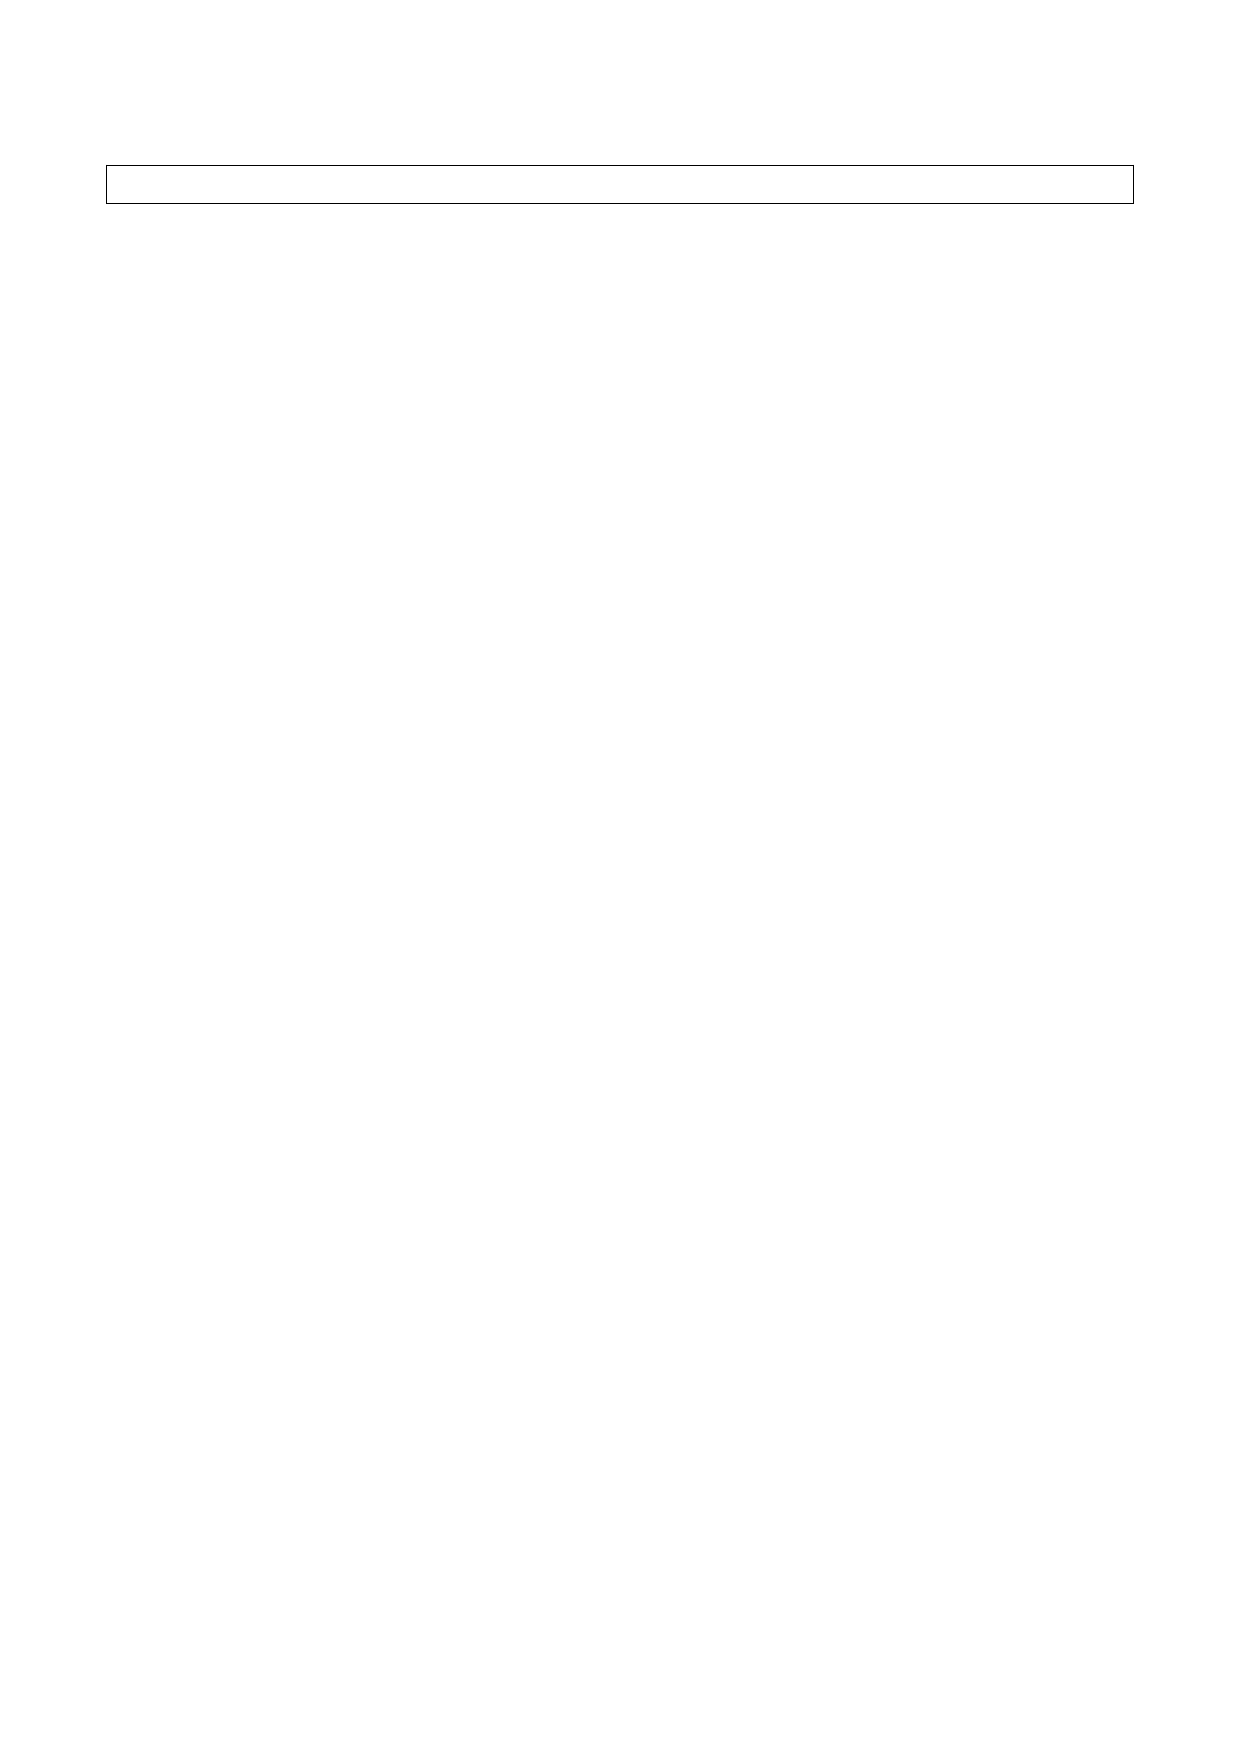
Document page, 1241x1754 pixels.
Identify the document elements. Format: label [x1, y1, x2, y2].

table_cell [107, 166, 1133, 203]
